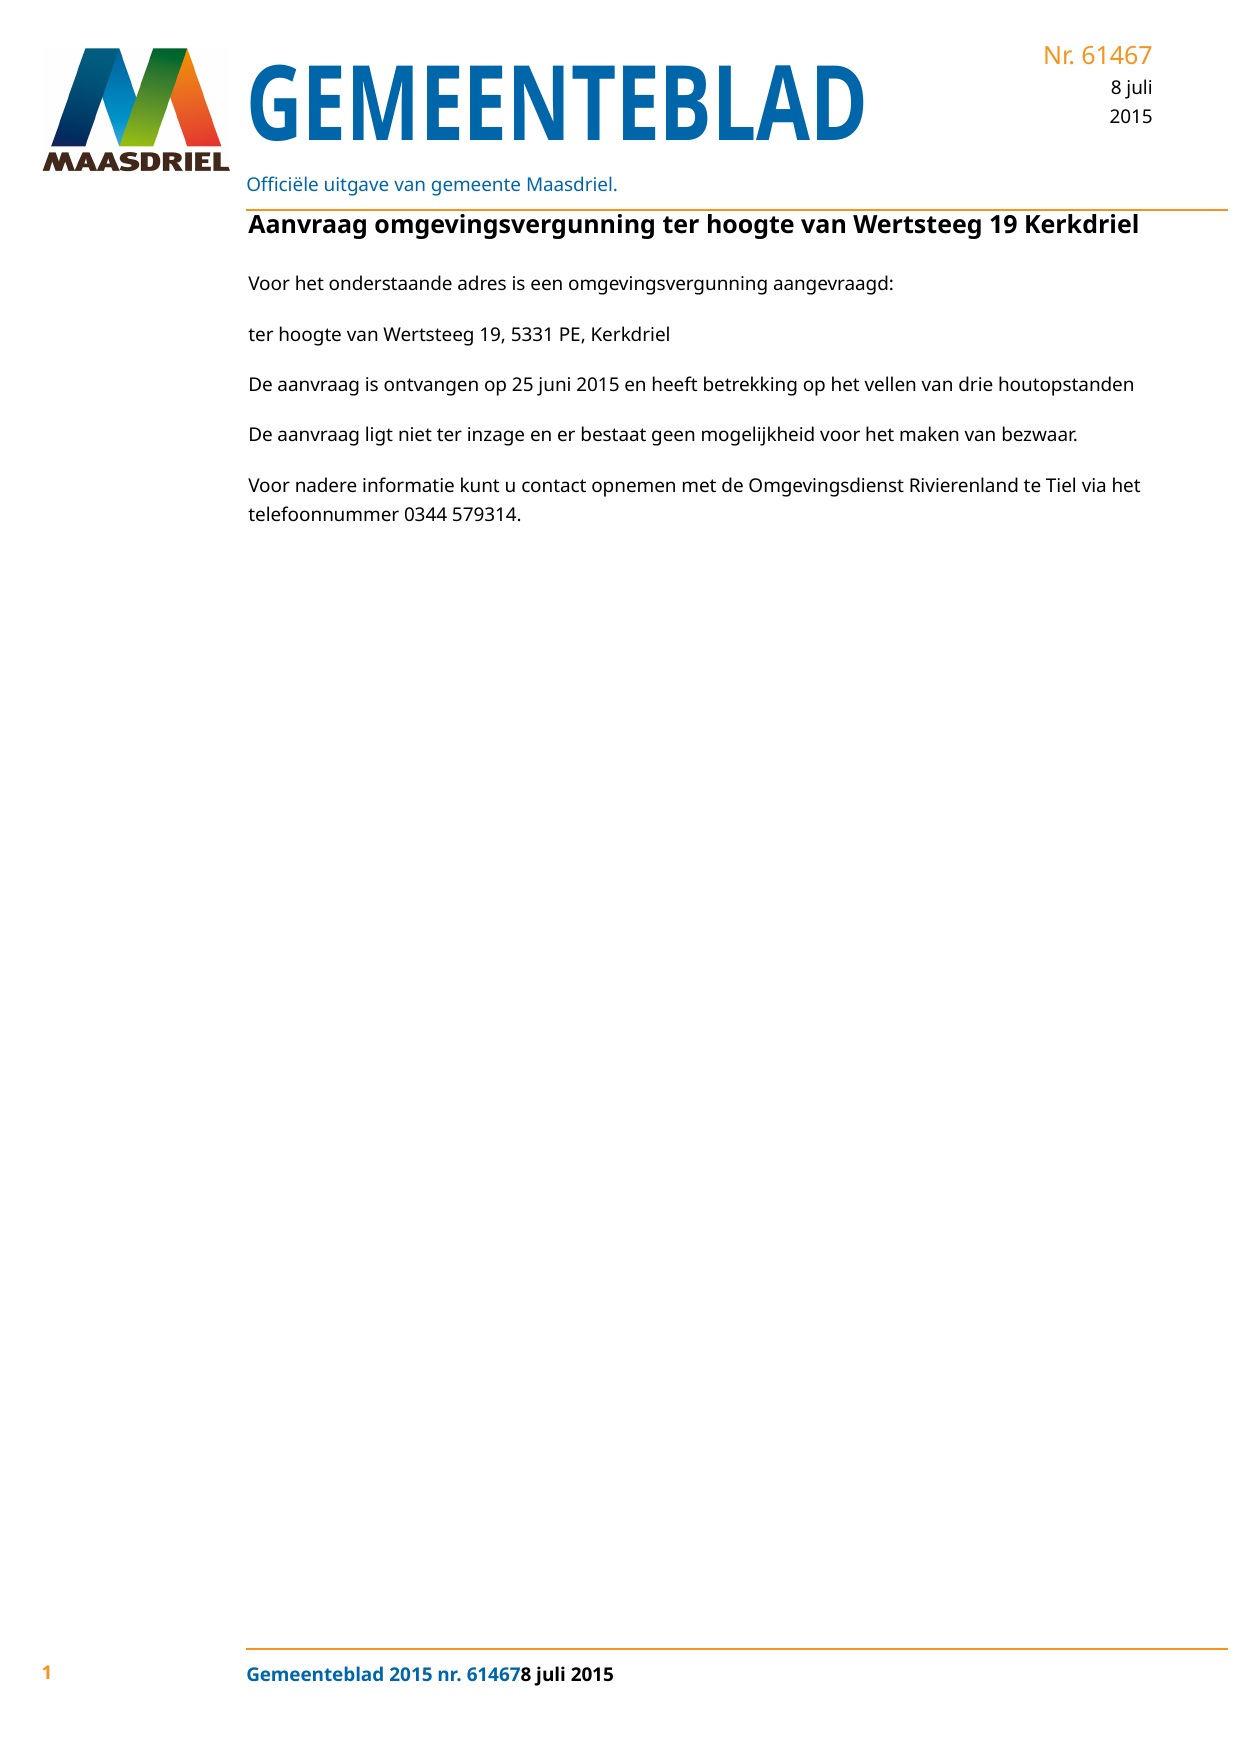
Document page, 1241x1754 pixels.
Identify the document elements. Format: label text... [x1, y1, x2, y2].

text De aanvraag ligt niet ter inzage en er bestaat geen mogelijkheid voor het maken van bezwaar. [248, 422, 1152, 447]
text ter hoogte van Wertsteeg 19, 5331 PE, Kerkdriel [248, 321, 1152, 346]
text De aanvraag is ontvangen op 25 juni 2015 en heeft betrekking op het vellen van drie houtopstanden [248, 371, 1152, 397]
picture [41, 47, 231, 172]
text Voor het onderstaande adres is een omgevingsvergunning aangevraagd: [248, 270, 1152, 296]
text Voor nadere informatie kunt u contact opnemen met de Omgevingsdienst Rivierenland te Tiel via het telefoonnummer 0344 579314. [248, 472, 1152, 527]
text Aanvraag omgevingsvergunning ter hoogte van Wertsteeg 19 Kerkdriel [248, 211, 1152, 241]
